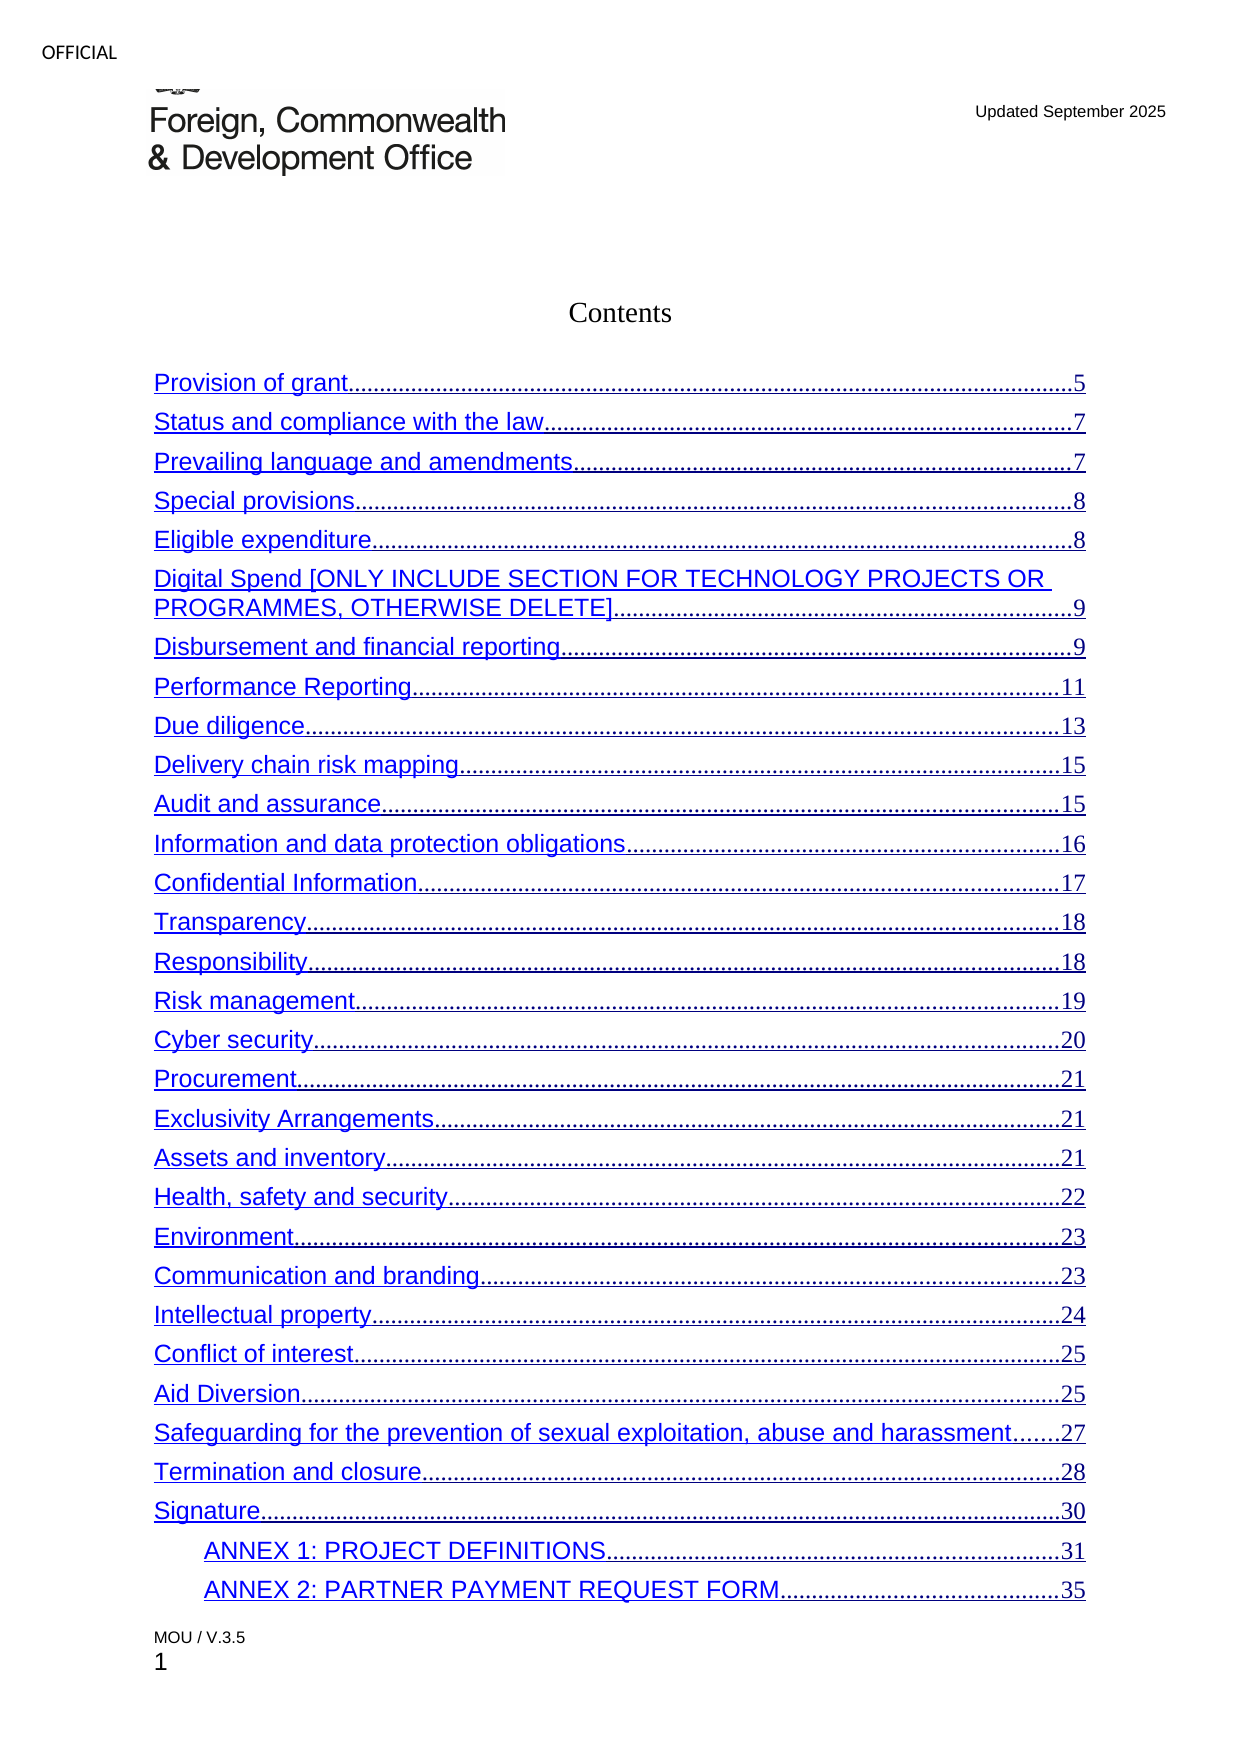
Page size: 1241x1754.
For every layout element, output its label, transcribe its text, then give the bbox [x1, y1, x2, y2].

text Safeguarding for the prevention of sexual exploitation, abuse and harassment 27 [153, 1418, 1087, 1447]
text Eligible expenditure 8 [153, 525, 1087, 554]
text Due diligence 13 [153, 711, 1087, 740]
text Aid Diversion 25 [153, 1378, 1087, 1407]
text ANNEX 2: PARTNER PAYMENT REQUEST FORM 35 [203, 1575, 1087, 1604]
text Risk management 19 [153, 986, 1087, 1015]
text Exclusivity Arrangements 21 [153, 1104, 1087, 1132]
text Confidential Information 17 [153, 868, 1087, 897]
text Intellectual property 24 [153, 1300, 1087, 1329]
text Information and data protection obligations 16 [153, 829, 1087, 858]
text Status and compliance with the law 7 [153, 407, 1087, 436]
text Contents [153, 295, 1087, 329]
text Provision of grant 5 [153, 368, 1087, 397]
text Cyber security 20 [153, 1025, 1087, 1054]
text Disbursement and financial reporting 9 [153, 632, 1087, 661]
text Health, safety and security 22 [153, 1182, 1087, 1211]
text Environment 23 [153, 1221, 1087, 1250]
text Performance Reporting 11 [153, 672, 1087, 701]
text Special provisions 8 [153, 486, 1087, 515]
text Prevailing language and amendments 7 [153, 447, 1087, 475]
text Termination and closure 28 [153, 1457, 1087, 1486]
text Assets and inventory 21 [153, 1143, 1087, 1172]
text Conflict of interest 25 [153, 1339, 1087, 1368]
text Audit and assurance 15 [153, 789, 1087, 818]
text Procurement 21 [153, 1064, 1087, 1093]
text Responsibility 18 [153, 947, 1087, 975]
text ANNEX 1: PROJECT DEFINITIONS 31 [203, 1536, 1087, 1564]
text Delivery chain risk mapping 15 [153, 750, 1087, 779]
text Transparency 18 [153, 907, 1087, 936]
text Signature 30 [153, 1496, 1087, 1525]
text Digital Spend [ONLY INCLUDE SECTION FOR TECHNOLOGY PROJECTS OR PROGRAMMES, OTHERWISE DELETE] 9 [153, 564, 1087, 622]
text Communication and branding 23 [153, 1261, 1087, 1289]
